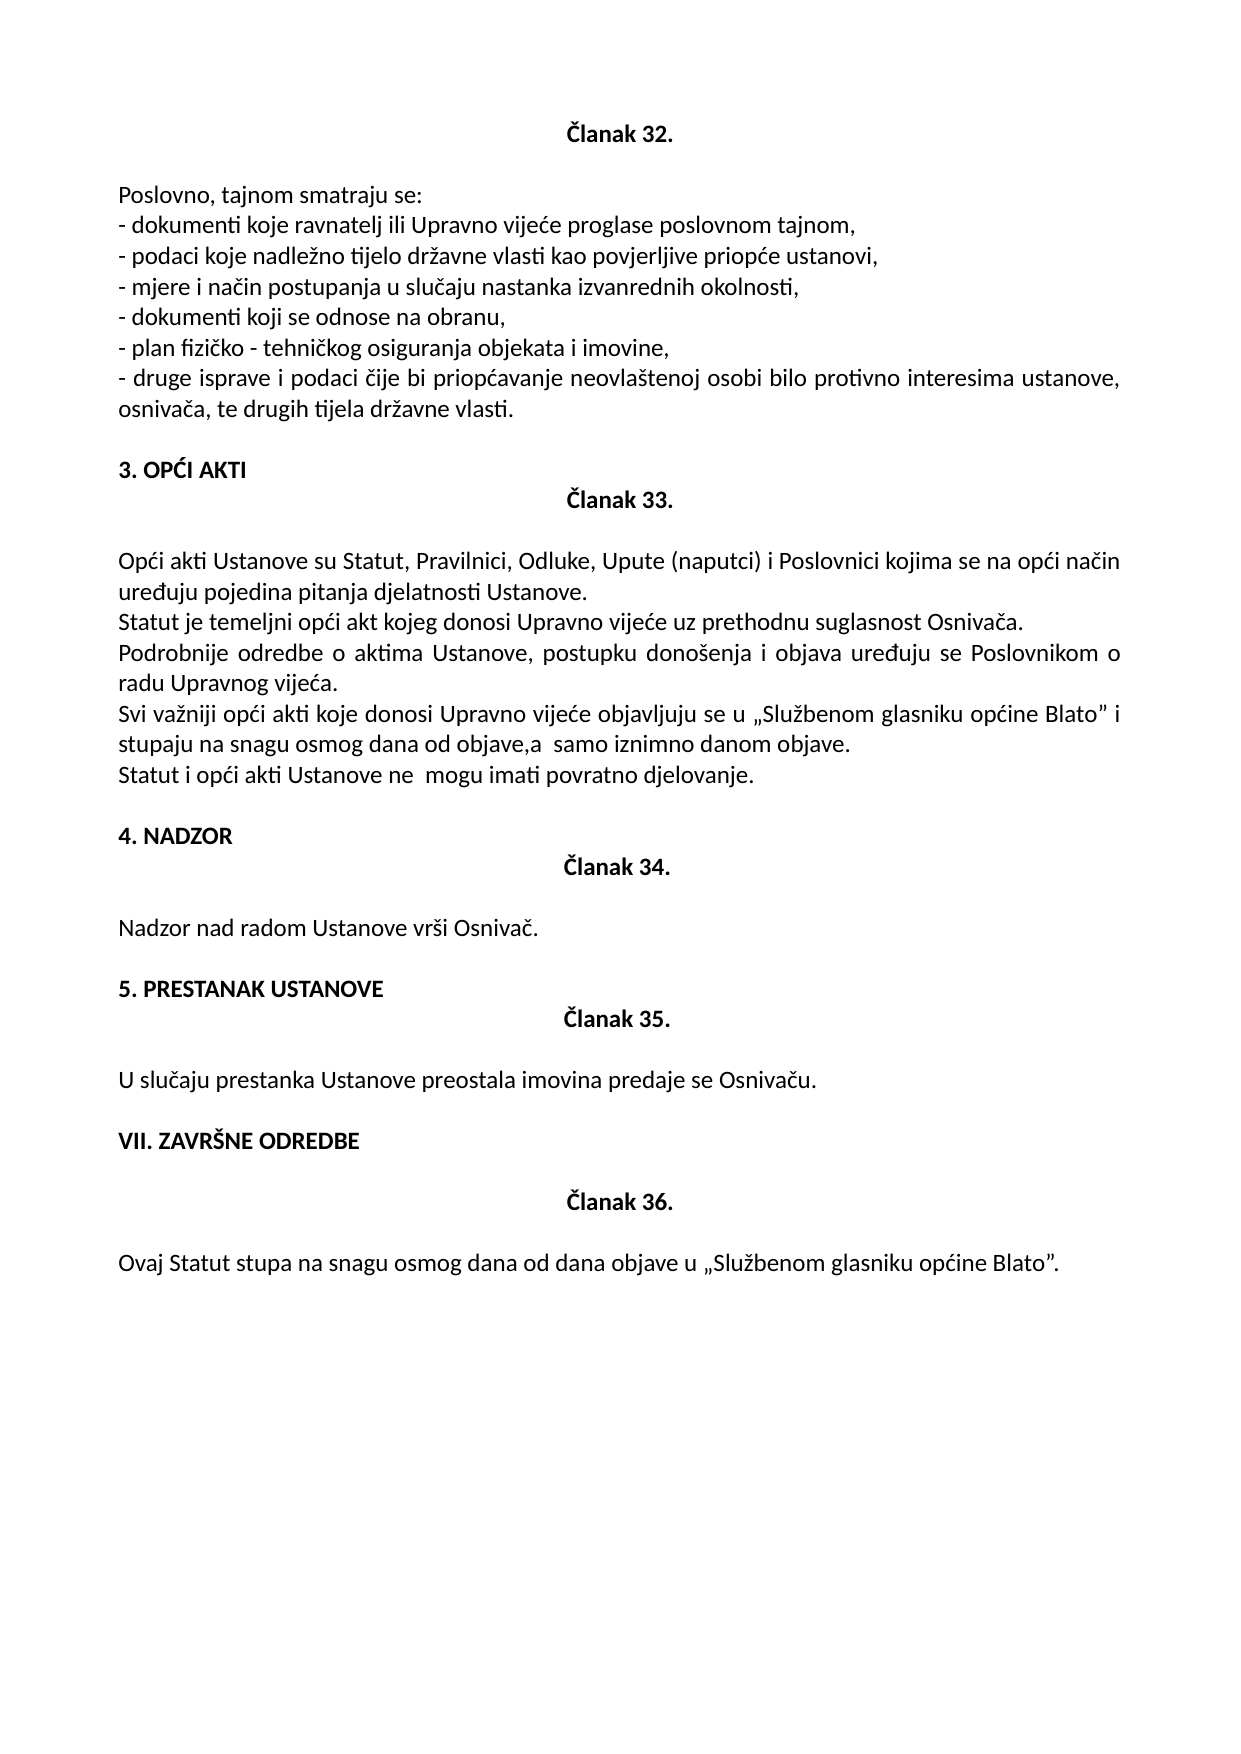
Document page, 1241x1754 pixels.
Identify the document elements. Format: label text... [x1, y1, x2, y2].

text Statut je temeljni opći akt kojeg donosi Upravno vijeće uz prethodnu suglasnost Osnivača. [118, 606, 1122, 637]
text Podrobnije odredbe o aktima Ustanove, postupku donošenja i objava uređuju se Poslovnikom o radu Upravnog vijeća. [118, 637, 1122, 698]
text - mjere i način postupanja u slučaju nastanka izvanrednih okolnosti, [118, 271, 1122, 301]
text Svi važniji opći akti koje donosi Upravno vijeće objavljuju se u „Službenom glasniku općine Blato” i stupaju na snagu osmog dana od objave,a samo iznimno danom objave. [118, 698, 1122, 759]
text Ovaj Statut stupa na snagu osmog dana od dana objave u „Službenom glasniku općine Blato”. [118, 1247, 1122, 1278]
text - podaci koje nadležno tijelo državne vlasti kao povjerljive priopće ustanovi, [118, 240, 1122, 271]
text Opći akti Ustanove su Statut, Pravilnici, Odluke, Upute (naputci) i Poslovnici kojima se na opći način uređuju pojedina pitanja djelatnosti Ustanove. [118, 545, 1122, 606]
text 4. NADZOR [118, 820, 1122, 851]
text Članak 36. [118, 1186, 1122, 1217]
text Članak 35. [118, 1003, 1122, 1034]
text Poslovno, tajnom smatraju se: [118, 179, 1122, 210]
text Statut i opći akti Ustanove ne mogu imati povratno djelovanje. [118, 759, 1122, 789]
text U slučaju prestanka Ustanove preostala imovina predaje se Osnivaču. [118, 1064, 1122, 1095]
text Nadzor nad radom Ustanove vrši Osnivač. [118, 912, 1122, 942]
text 5. PRESTANAK USTANOVE [118, 973, 1122, 1003]
text VII. ZAVRŠNE ODREDBE [118, 1125, 1122, 1156]
text - plan fizičko - tehničkog osiguranja objekata i imovine, [118, 332, 1122, 362]
text - dokumenti koje ravnatelj ili Upravno vijeće proglase poslovnom tajnom, [118, 210, 1122, 240]
text Članak 34. [118, 851, 1122, 881]
text - druge isprave i podaci čije bi priopćavanje neovlaštenoj osobi bilo protivno interesima ustanove, osnivača, te drugih tijela državne vlasti. [118, 362, 1122, 423]
text 3. OPĆI AKTI [118, 454, 1122, 484]
text Članak 32. [118, 118, 1122, 149]
text - dokumenti koji se odnose na obranu, [118, 301, 1122, 332]
text Članak 33. [118, 484, 1122, 515]
